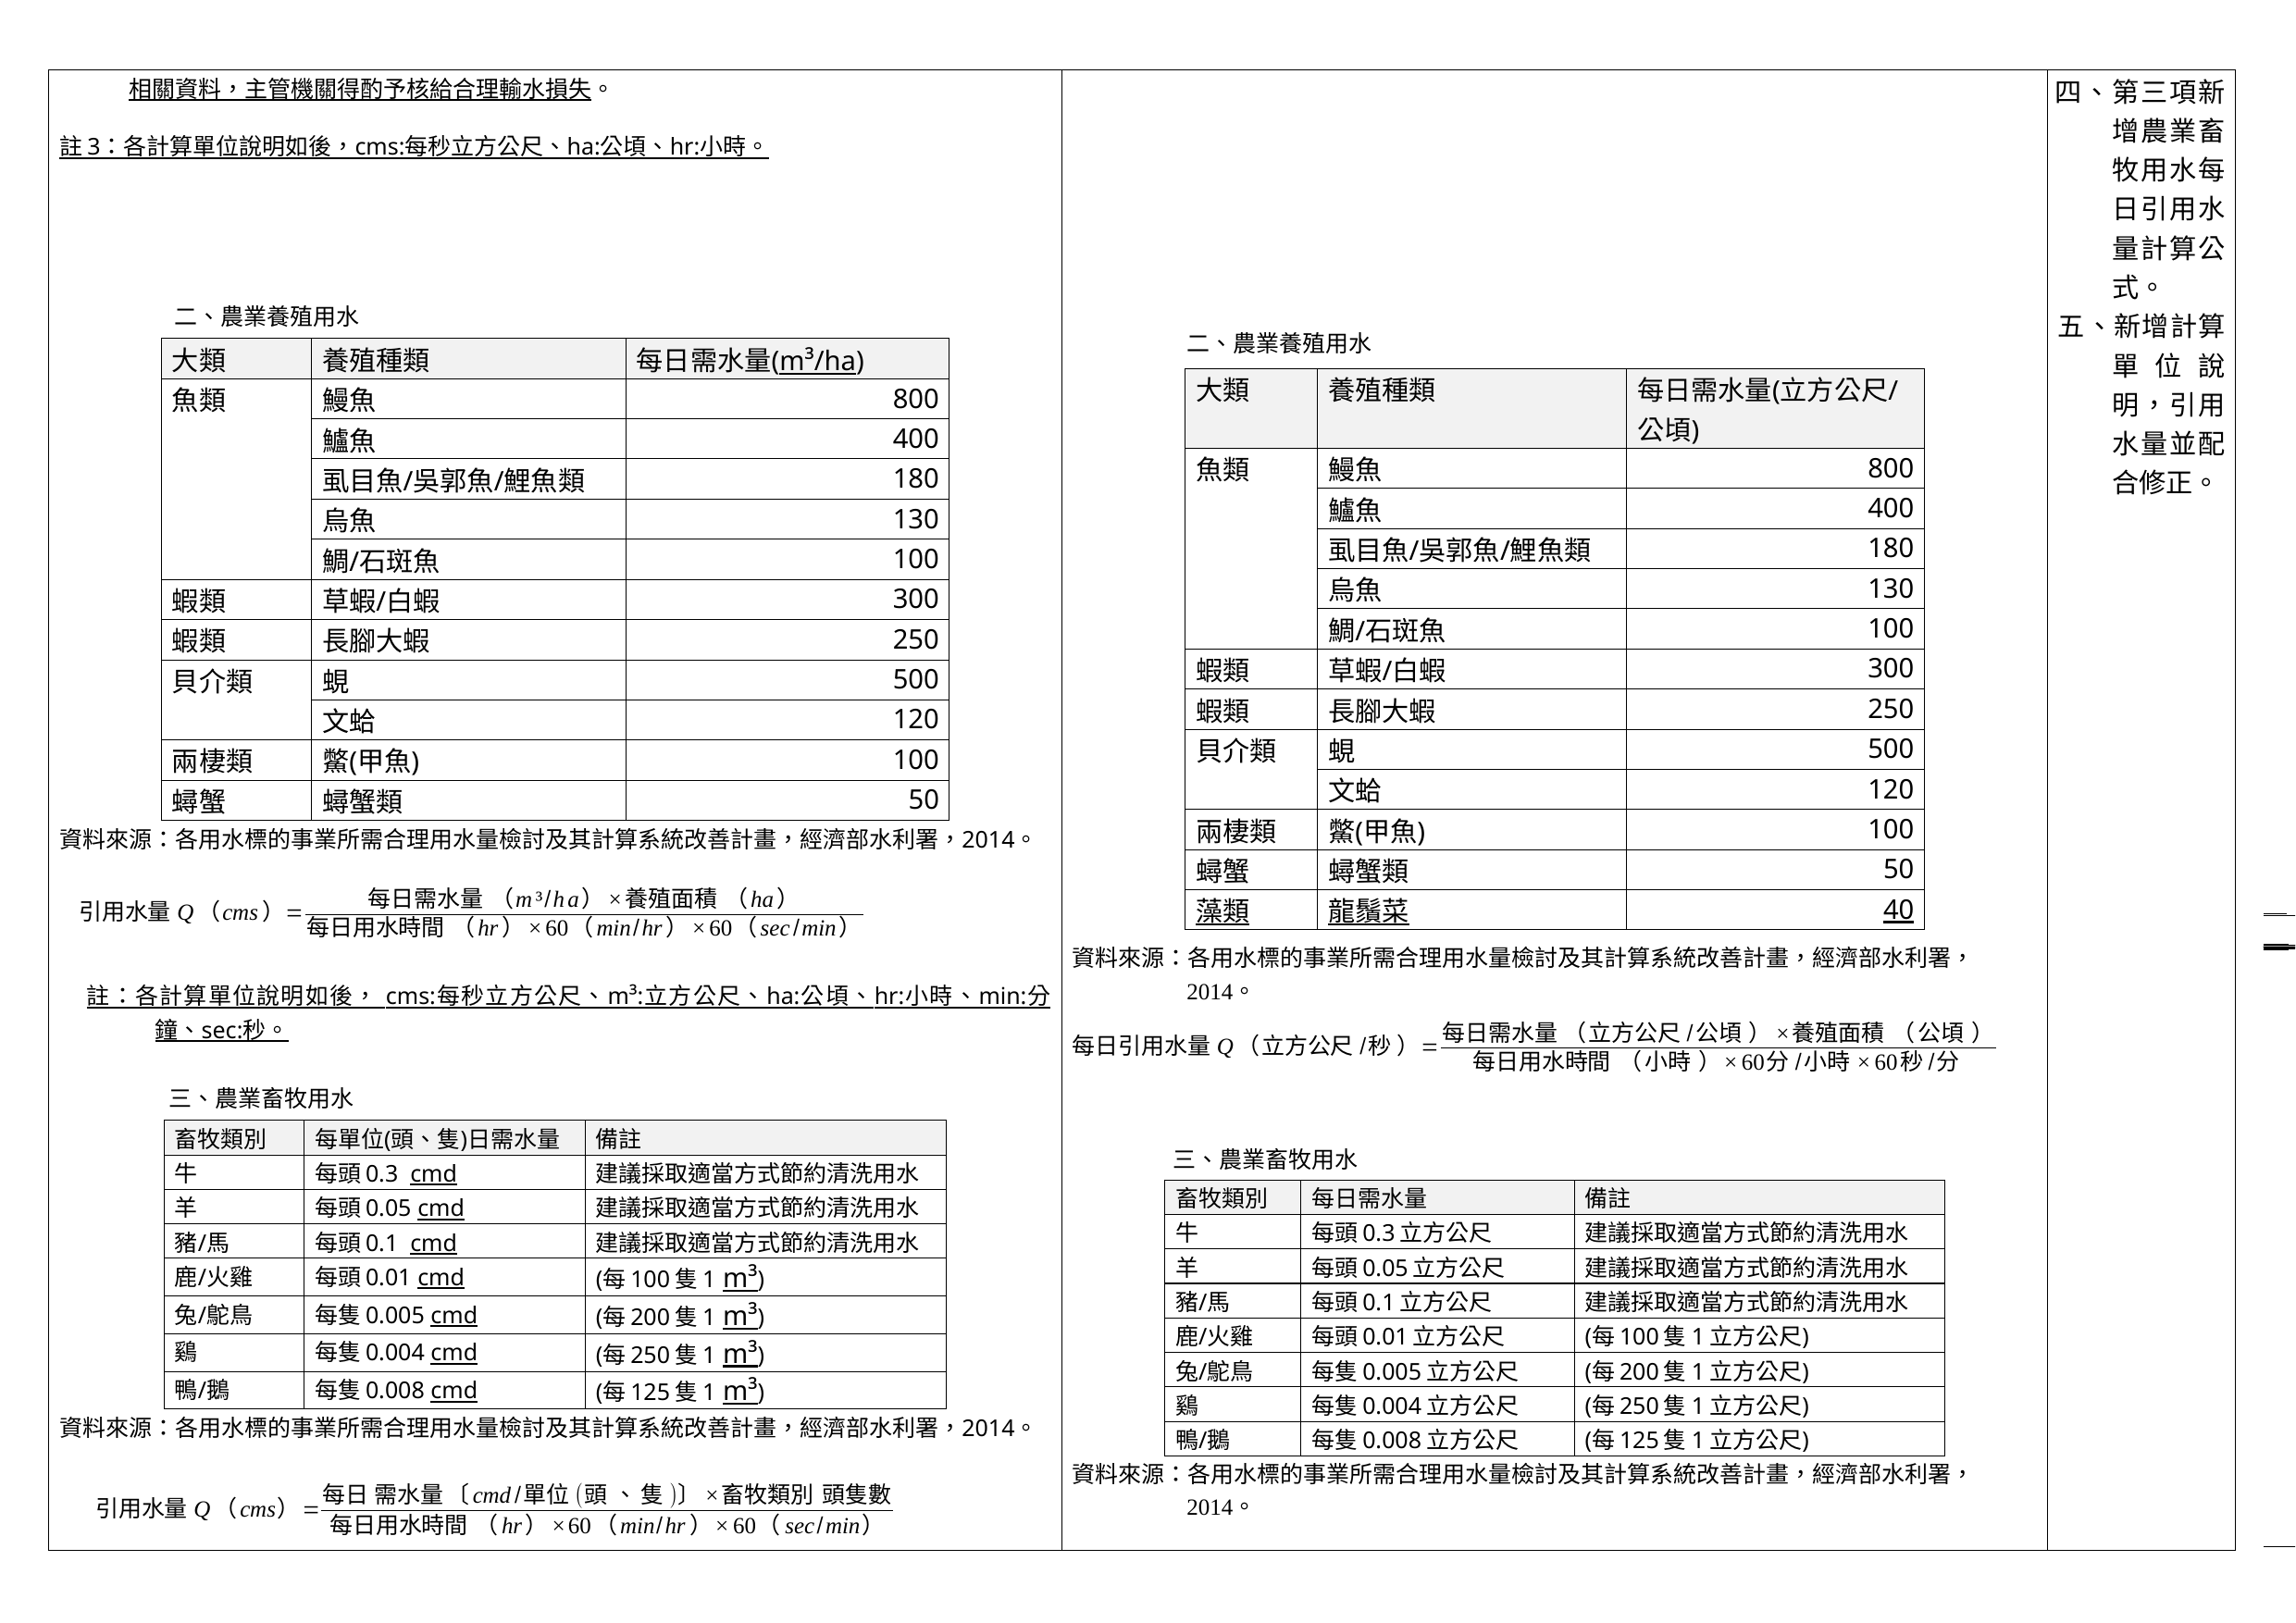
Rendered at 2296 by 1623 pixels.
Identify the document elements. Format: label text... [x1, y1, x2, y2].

table_cell 每頭0.01立方公尺 [1301, 1319, 1574, 1352]
table_cell 虱目魚/吳郭魚/鯉魚類 [312, 459, 626, 499]
table_cell 文蛤 [1318, 770, 1626, 809]
table_cell 50 [1627, 850, 1924, 889]
table_cell 100 [1627, 810, 1924, 849]
table_cell 每隻0.004 cmd [304, 1334, 585, 1371]
table_cell 50 [627, 781, 949, 820]
table_cell 鷄 [1165, 1387, 1300, 1421]
table_cell 兩棲類 [1185, 810, 1317, 849]
table_cell 每頭0.3 cmd [304, 1156, 585, 1189]
table_cell (每250隻1 m³) [586, 1334, 946, 1371]
table_cell 蝦類 [1185, 650, 1317, 688]
table_cell 長腳大蝦 [1318, 689, 1626, 728]
table_cell 鱉(甲魚) [312, 740, 626, 779]
table_cell 120 [627, 700, 949, 739]
table_cell 虱目魚/吳郭魚/鯉魚類 [1318, 529, 1626, 568]
table_cell 烏魚 [1318, 569, 1626, 608]
table_cell 250 [1627, 689, 1924, 728]
table_cell 蟳蟹 [1185, 850, 1317, 889]
table_cell 300 [1627, 650, 1924, 688]
table_cell 長腳大蝦 [312, 620, 626, 659]
table_cell 每隻0.005 cmd [304, 1296, 585, 1333]
table_cell (每200隻1 m³) [586, 1296, 946, 1333]
table_cell 文蛤 [312, 700, 626, 739]
table_cell 鹿/火雞 [1165, 1319, 1300, 1352]
table_cell 鰻魚 [312, 379, 626, 418]
table_cell (每100隻1 m³) [586, 1258, 946, 1295]
table_header 備註 [586, 1121, 946, 1154]
table_header 大類 [1185, 369, 1317, 448]
table_cell (每250隻1立方公尺) [1575, 1387, 1944, 1421]
table_cell 每頭0.1立方公尺 [1301, 1284, 1574, 1318]
table_cell 800 [627, 379, 949, 418]
table_cell 鯛/石斑魚 [312, 539, 626, 579]
table_cell (每125隻1 m³) [586, 1372, 946, 1408]
table_cell 烏魚 [312, 500, 626, 539]
table_cell 兩棲類 [162, 740, 311, 779]
table_cell 蝦類 [162, 620, 311, 659]
table_cell 400 [1627, 489, 1924, 528]
table_cell 每頭0.3立方公尺 [1301, 1215, 1574, 1248]
table_cell (每125隻1立方公尺) [1575, 1422, 1944, 1456]
table_cell 180 [1627, 529, 1924, 568]
table_cell 豬/馬 [1165, 1284, 1300, 1318]
table_cell (每200隻1立方公尺) [1575, 1353, 1944, 1386]
table_cell 羊 [165, 1190, 304, 1223]
table_cell 130 [627, 500, 949, 539]
table_header 畜牧類別 [1165, 1181, 1300, 1214]
table_cell 蜆 [312, 661, 626, 700]
table_header 每日需水量(m³/ha) [627, 339, 949, 378]
table_cell 每隻0.008 cmd [304, 1372, 585, 1408]
table_header 每日需水量 [1301, 1181, 1574, 1214]
table_cell 建議採取適當方式節約清洗用水 [586, 1156, 946, 1189]
table_cell 鷄 [165, 1334, 304, 1371]
table_cell 鱸魚 [312, 419, 626, 458]
table_cell 120 [1627, 770, 1924, 809]
table_header 畜牧類別 [165, 1121, 304, 1154]
table_cell 草蝦/白蝦 [1318, 650, 1626, 688]
table_header 每單位(頭、隻)日需水量 [304, 1121, 585, 1154]
table_cell 每頭0.01 cmd [304, 1258, 585, 1295]
table_cell 藻類 [1185, 890, 1317, 929]
table_cell 鴨/鵝 [1165, 1422, 1300, 1456]
table_cell 兔/鴕鳥 [1165, 1353, 1300, 1386]
table_cell 蜆 [1318, 730, 1626, 769]
table_cell 每隻0.008立方公尺 [1301, 1422, 1574, 1456]
table_cell (每100隻1立方公尺) [1575, 1319, 1944, 1352]
table_cell 豬/馬 [165, 1224, 304, 1258]
table_cell 每頭0.05 cmd [304, 1190, 585, 1223]
table_header 大類 [162, 339, 311, 378]
table_cell 建議採取適當方式節約清洗用水 [1575, 1284, 1944, 1318]
table_cell 每隻0.004立方公尺 [1301, 1387, 1574, 1421]
table_cell 100 [627, 539, 949, 579]
table_header 備註 [1575, 1181, 1944, 1214]
table_cell 牛 [165, 1156, 304, 1189]
table_cell 附件二、農業用水需用水量計算標準 一、農業灌溉用水 依土壤質地種植作物種類之灌溉率 註1：每日用水時間以實際用水時間計算之，其使用抽水機者以抽水時間計算；例如每日用水時間為18小時，則所算之引用水量Q（cms）係指以引取18小時內之用水為限。 註2：輸水損失率，各農田水利事業區域部分請參考地面水水權登記申請作業指引「農田水利署管理處各圳路渠道損失率一覽表」，非表列圳路輸水損失率原則以30%為限，並得依農業主管機關協助提供數據作為參考依據；非農田水利事業區域部分，由申請人提供估算數據等相關資料，主管機關得酌予核給合理輸水損失。 註3：各計算單位說明如後，cms:每秒立方公尺、ha:公頃、hr:小時。 二、農業養殖用水 資料來源：各用水標的事業所需合理用水量檢討及其計算系統改善計畫，經濟部水利署，2014。 註：各計算單位說明如後， cms:每秒立方公尺、m³:立方公尺、ha:公頃、hr:小時、min:分鐘、sec:秒。 三、農業畜牧用水 資料來源：各用水標的事業所需合理用水量檢討及其計算系統改善計畫，經濟部水利署，2014。 註：各計算單位說明如後，cmd:每日立方公尺、m³:立方公尺、cms:每秒立方公尺、hr:小時、min:分鐘、sec:秒。 [49, 70, 1061, 1549]
table_cell 魚類 [162, 379, 311, 579]
table_cell 每頭0.05立方公尺 [1301, 1249, 1574, 1282]
table_cell 300 [627, 580, 949, 619]
table_cell 130 [1627, 569, 1924, 608]
table_cell 鱸魚 [1318, 489, 1626, 528]
table_cell 蟳蟹 [162, 781, 311, 820]
table_cell 800 [1627, 449, 1924, 488]
table_cell 建議採取適當方式節約清洗用水 [586, 1224, 946, 1258]
table_cell 250 [627, 620, 949, 659]
table_cell 龍鬚菜 [1318, 890, 1626, 929]
table_cell 草蝦/白蝦 [312, 580, 626, 619]
table_cell 500 [627, 661, 949, 700]
table_cell 牛 [1165, 1215, 1300, 1248]
table_cell 蝦類 [1185, 689, 1317, 728]
table_cell 鯛/石斑魚 [1318, 609, 1626, 649]
table_cell 蟳蟹類 [1318, 850, 1626, 889]
table_cell 400 [627, 419, 949, 458]
table_cell 蝦類 [162, 580, 311, 619]
table_cell 鱉(甲魚) [1318, 810, 1626, 849]
table_cell 貝介類 [162, 661, 311, 739]
table_cell 鹿/火雞 [165, 1258, 304, 1295]
table_cell 180 [627, 459, 949, 499]
table_cell 100 [1627, 609, 1924, 649]
table_cell 附件三、農業用水需用水量計算標準 一、農業灌溉用水 （一）依土壤質地種植作物種類之灌溉率 註1：每日用水時間以實際用水時間計算之，其使用抽水機者以抽水時間計算；例如每日用水時間為18小時，則所算之每日引用水量（cms）係指以引取18小時內之用水為限。 註2：輸水損失率，各水利會灌區部分請參考地面水水權登記手冊「水利會各圳路渠道損失水量表」；非水利會灌區部分由申請人提供估算數據等相關資料。 二、農業養殖用水 資料來源：各用水標的事業所需合理用水量檢討及其計算系統改善計畫，經濟部水利署， 2014。 三、農業畜牧用水 資料來源：各用水標的事業所需合理用水量檢討及其計算系統改善計畫，經濟部水利署， 2014。 [1062, 70, 2047, 1549]
table_cell 建議採取適當方式節約清洗用水 [1575, 1249, 1944, 1282]
table_header 每日需水量(立方公尺/公頃) [1627, 369, 1924, 448]
table_cell 建議採取適當方式節約清洗用水 [586, 1190, 946, 1223]
table_cell 40 [1627, 890, 1924, 929]
table_cell 魚類 [1185, 449, 1317, 649]
table_header 養殖種類 [1318, 369, 1626, 448]
table_cell 兔/鴕鳥 [165, 1296, 304, 1333]
table_cell 蟳蟹類 [312, 781, 626, 820]
table_header 養殖種類 [312, 339, 626, 378]
table_cell 羊 [1165, 1249, 1300, 1282]
table_cell 每頭0.1 cmd [304, 1224, 585, 1258]
table_cell 建議採取適當方式節約清洗用水 [1575, 1215, 1944, 1248]
table_cell 鴨/鵝 [165, 1372, 304, 1408]
table_cell 100 [627, 740, 949, 779]
table_cell 500 [1627, 730, 1924, 769]
table_cell 鰻魚 [1318, 449, 1626, 488]
table_cell 四、第三項新增農業畜牧用水每日引用水量計算公式。 五、新增計算單位說明，引用水量並配合修正。 [2048, 70, 2235, 1549]
table_cell 每隻0.005立方公尺 [1301, 1353, 1574, 1386]
table_cell 貝介類 [1185, 730, 1317, 809]
